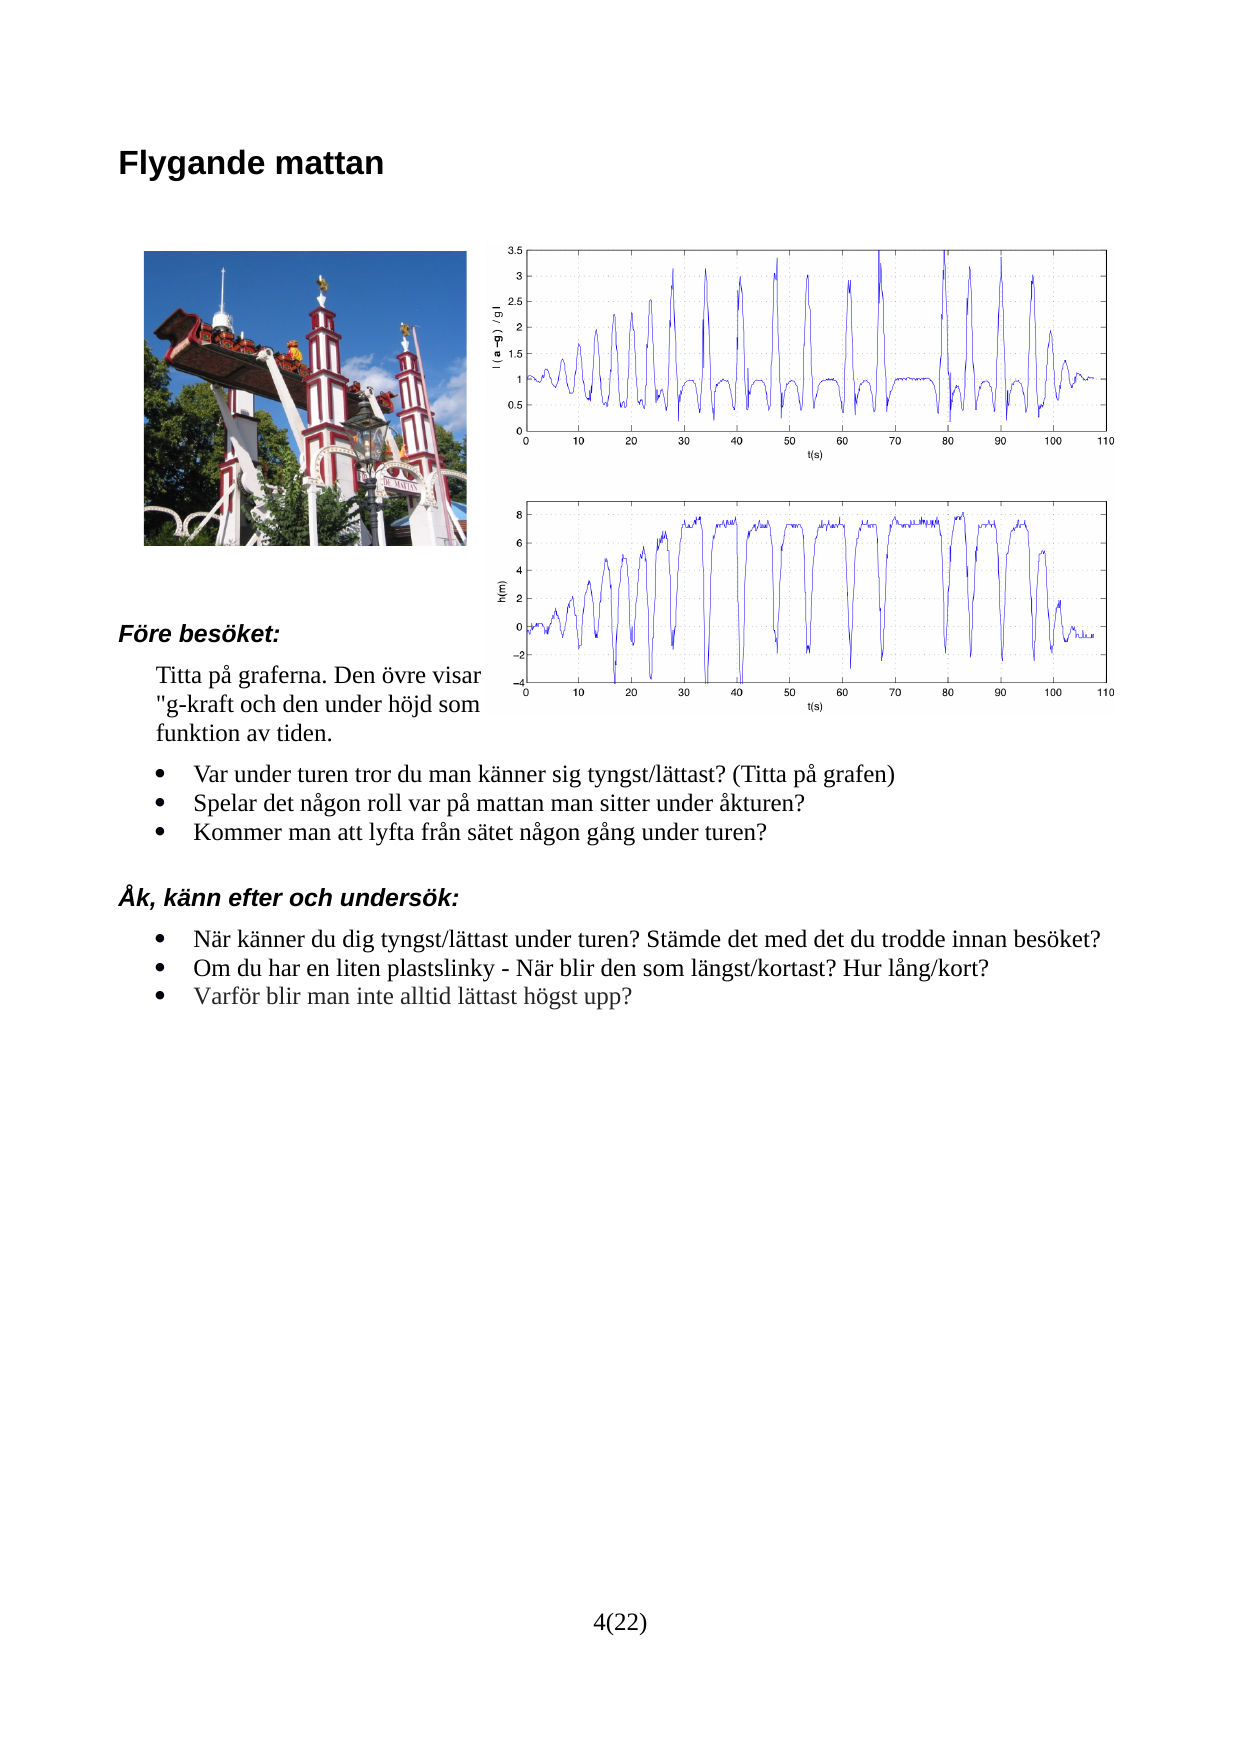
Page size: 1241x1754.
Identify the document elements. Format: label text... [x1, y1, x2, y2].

subtitle Åk, känn efter och undersök: [118, 883, 1122, 911]
list När känner du dig tyngst/lättast under turen? Stämde det med det du trodde innan besöket? [156, 924, 1122, 953]
list Var under turen tror du man känner sig tyngst/lättast? (Titta på grafen) [156, 759, 1122, 788]
list Kommer man att lyfta från sätet någon gång under turen? [156, 817, 1122, 845]
list Spelar det någon roll var på mattan man sitter under åkturen? [156, 788, 1122, 817]
picture [143, 251, 467, 546]
text Titta på graferna. Den övre visar "g-kraft och den under höjd som funktion av tiden. [156, 660, 1122, 747]
picture [484, 243, 1114, 716]
list Varför blir man inte alltid lättast högst upp? [156, 981, 1122, 1010]
subtitle Flygande mattan [118, 143, 1122, 182]
list Om du har en liten plastslinky - När blir den som längst/kortast? Hur lång/kort? [156, 953, 1122, 981]
subtitle Före besöket: [118, 619, 484, 648]
